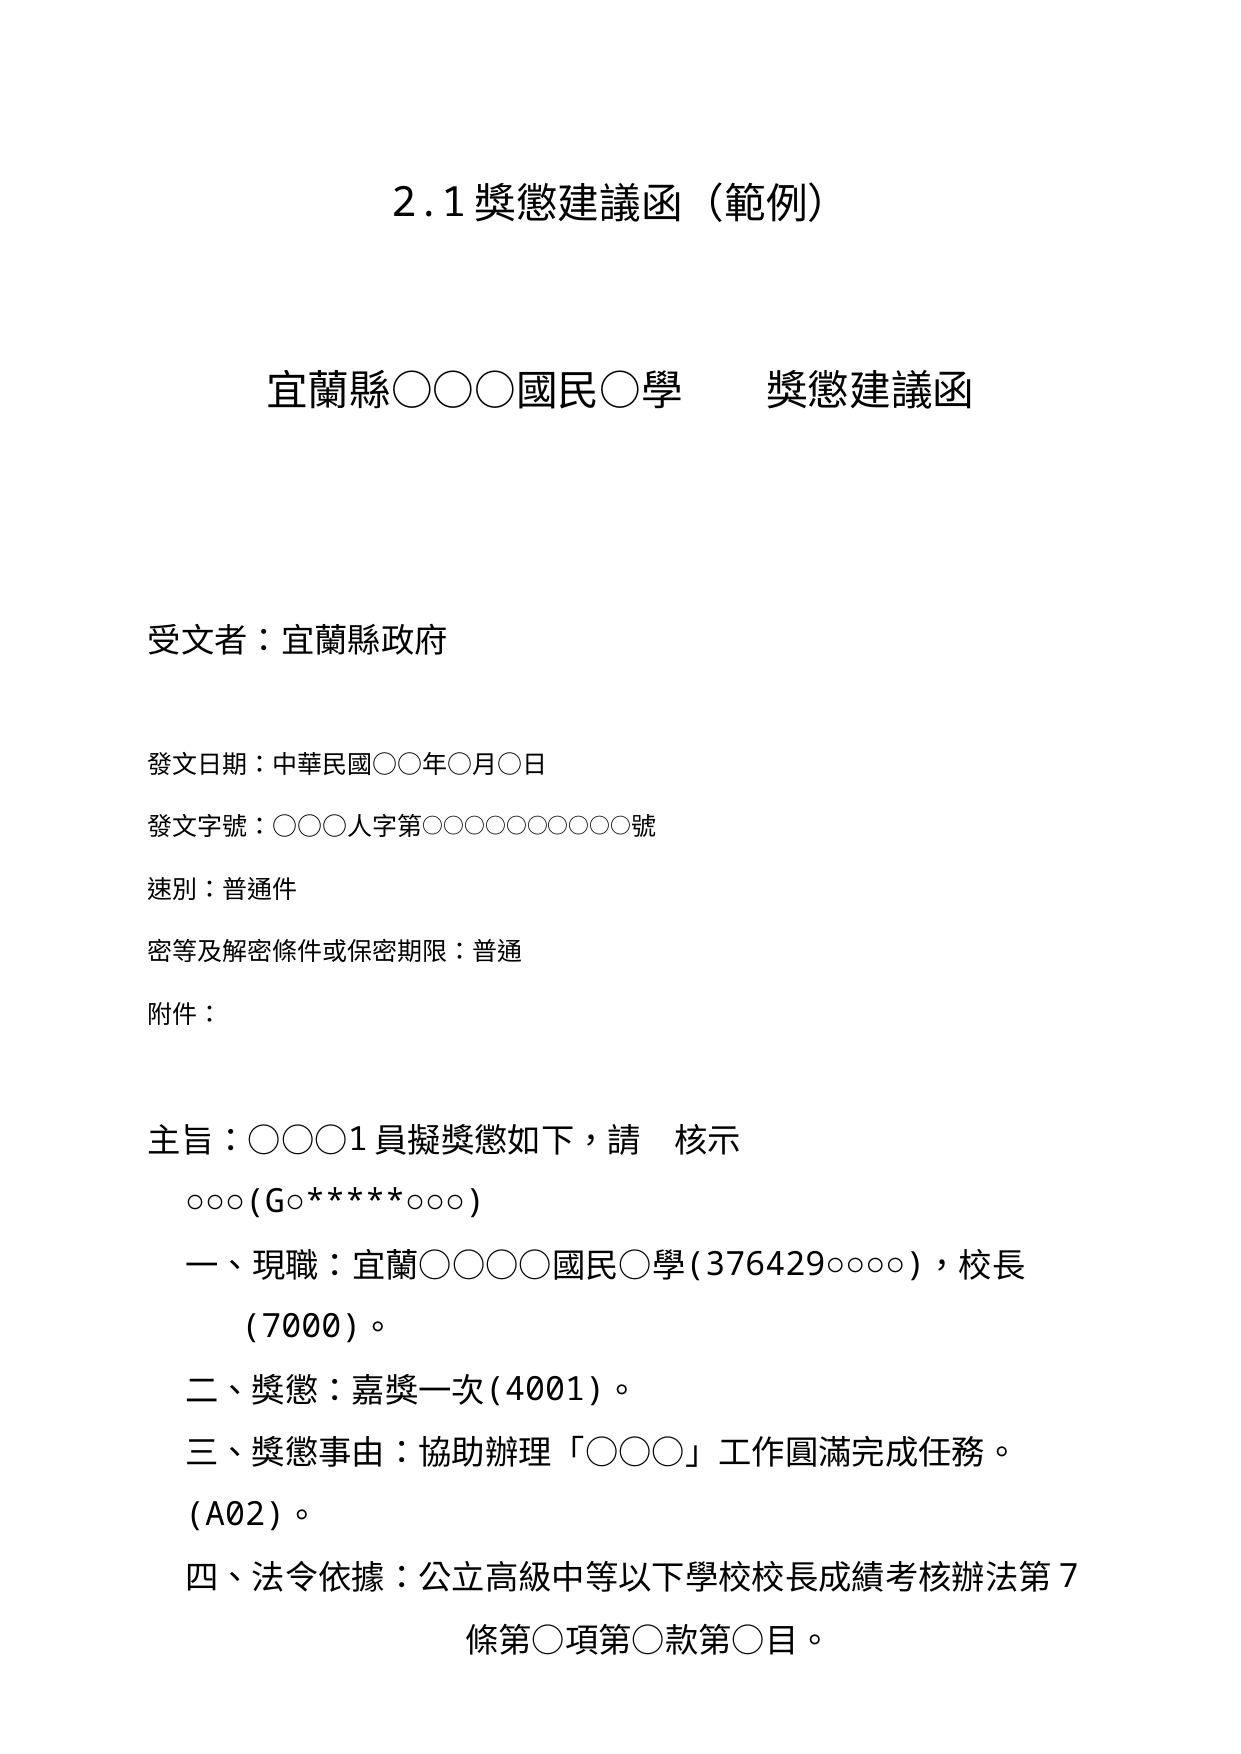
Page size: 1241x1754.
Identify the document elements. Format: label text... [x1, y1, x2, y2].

text 主旨：○○○1員擬獎懲如下，請 核示 [148, 1096, 1092, 1158]
text 宜蘭縣○○○國民○學 獎懲建議函 [148, 346, 1092, 408]
text 二、獎懲：嘉獎一次(4001)。 [185, 1346, 1092, 1408]
text 四、法令依據：公立高級中等以下學校校長成績考核辦法第7 [185, 1533, 1092, 1596]
text ○○○(G○*****○○○) [185, 1158, 1092, 1221]
text 密等及解密條件或保密期限：普通 [148, 908, 1092, 971]
text 速別：普通件 [148, 846, 1092, 908]
text 條第○項第○款第○目。 [185, 1596, 1092, 1658]
text 發文字號：○○○人字第○○○○○○○○○○號 [148, 783, 1092, 846]
text 受文者：宜蘭縣政府 [148, 596, 1092, 658]
text 2.1獎懲建議函（範例） [148, 158, 1092, 221]
text 三、獎懲事由：協助辦理「○○○」工作圓滿完成任務。(A02)。 [185, 1408, 1092, 1533]
text 發文日期：中華民國○○年○月○日 [148, 721, 1092, 783]
text 一、現職：宜蘭○○○○國民○學(376429○○○○)，校長(7000)。 [185, 1221, 1092, 1346]
text 附件： [148, 971, 1092, 1033]
